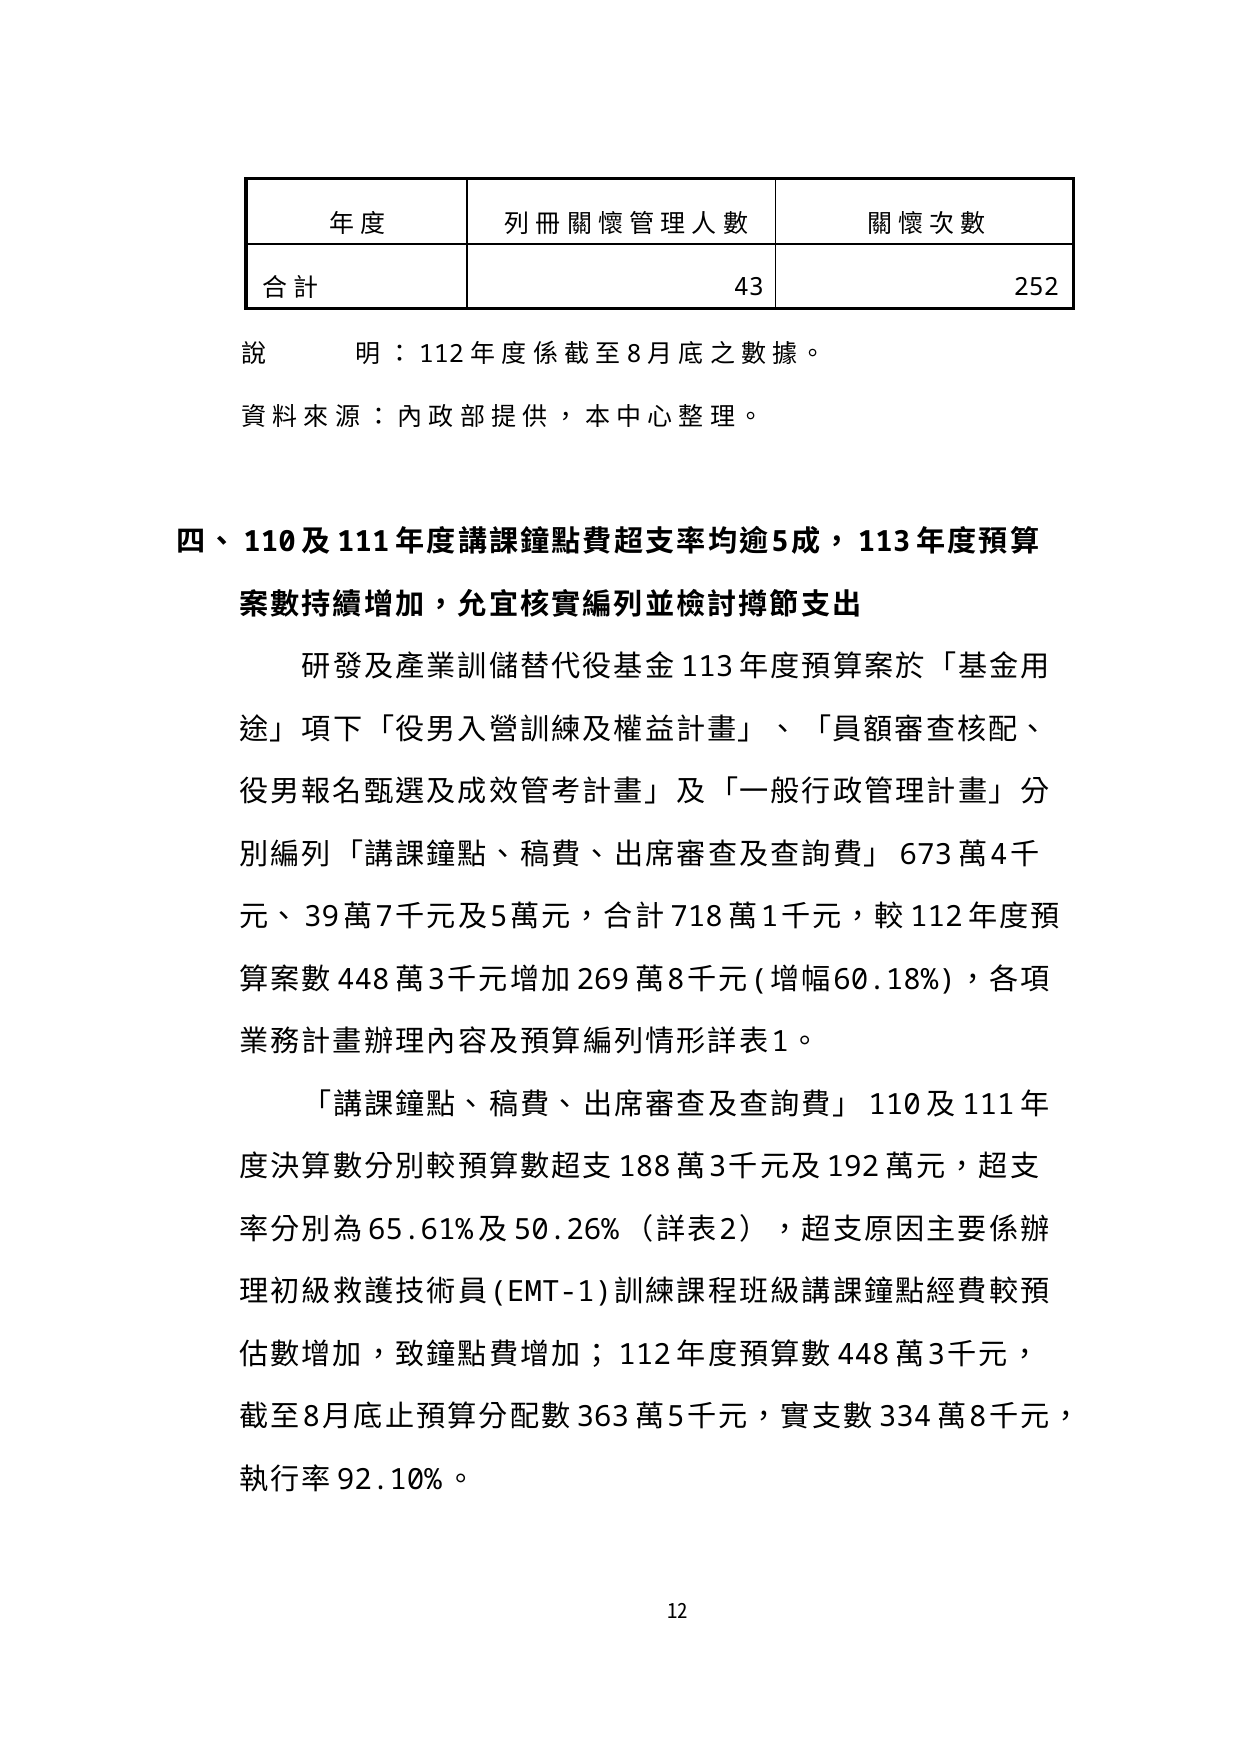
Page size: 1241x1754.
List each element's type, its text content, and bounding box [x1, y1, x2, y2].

text 四、110及111年度講課鐘點費超支率均逾5成，113年度預算案數持續增加，允宜核實編列並檢討撙節支出 [176, 497, 1061, 622]
table_cell 252 [776, 245, 1072, 307]
table_cell 43 [468, 245, 775, 307]
table_header 關懷次數 [776, 180, 1072, 243]
text 研發及產業訓儲替代役基金113年度預算案於「基金用途」項下「役男入營訓練及權益計畫」、「員額審查核配、役男報名甄選及成效管考計畫」及「一般行政管理計畫」分別編列「講課鐘點、稿費、出席審查及查詢費」673萬4千元、39萬7千元及5萬元，合計718萬1千元，較112年度預算案數448萬3千元增加269萬8千元(增幅60.18%)，各項業務計畫辦理內容及預算編列情形詳表1。 [234, 622, 1061, 1060]
text 資料來源：內政部提供，本中心整理。 [234, 372, 1061, 435]
text 說 明：112年度係截至8月底之數據。 [234, 310, 1061, 372]
text 「講課鐘點、稿費、出席審查及查詢費」110及111年度決算數分別較預算數超支188萬3千元及192萬元，超支率分別為65.61%及50.26%（詳表2），超支原因主要係辦理初級救護技術員(EMT-1)訓練課程班級講課鐘點經費較預估數增加，致鐘點費增加；112年度預算數448萬3千元，截至8月底止預算分配數363萬5千元，實支數334萬8千元，執行率92.10%。 [234, 1060, 1061, 1497]
table_header 年度 [248, 180, 466, 243]
table_header 列冊關懷管理人數 [468, 180, 775, 243]
table_cell 合計 [248, 245, 466, 307]
